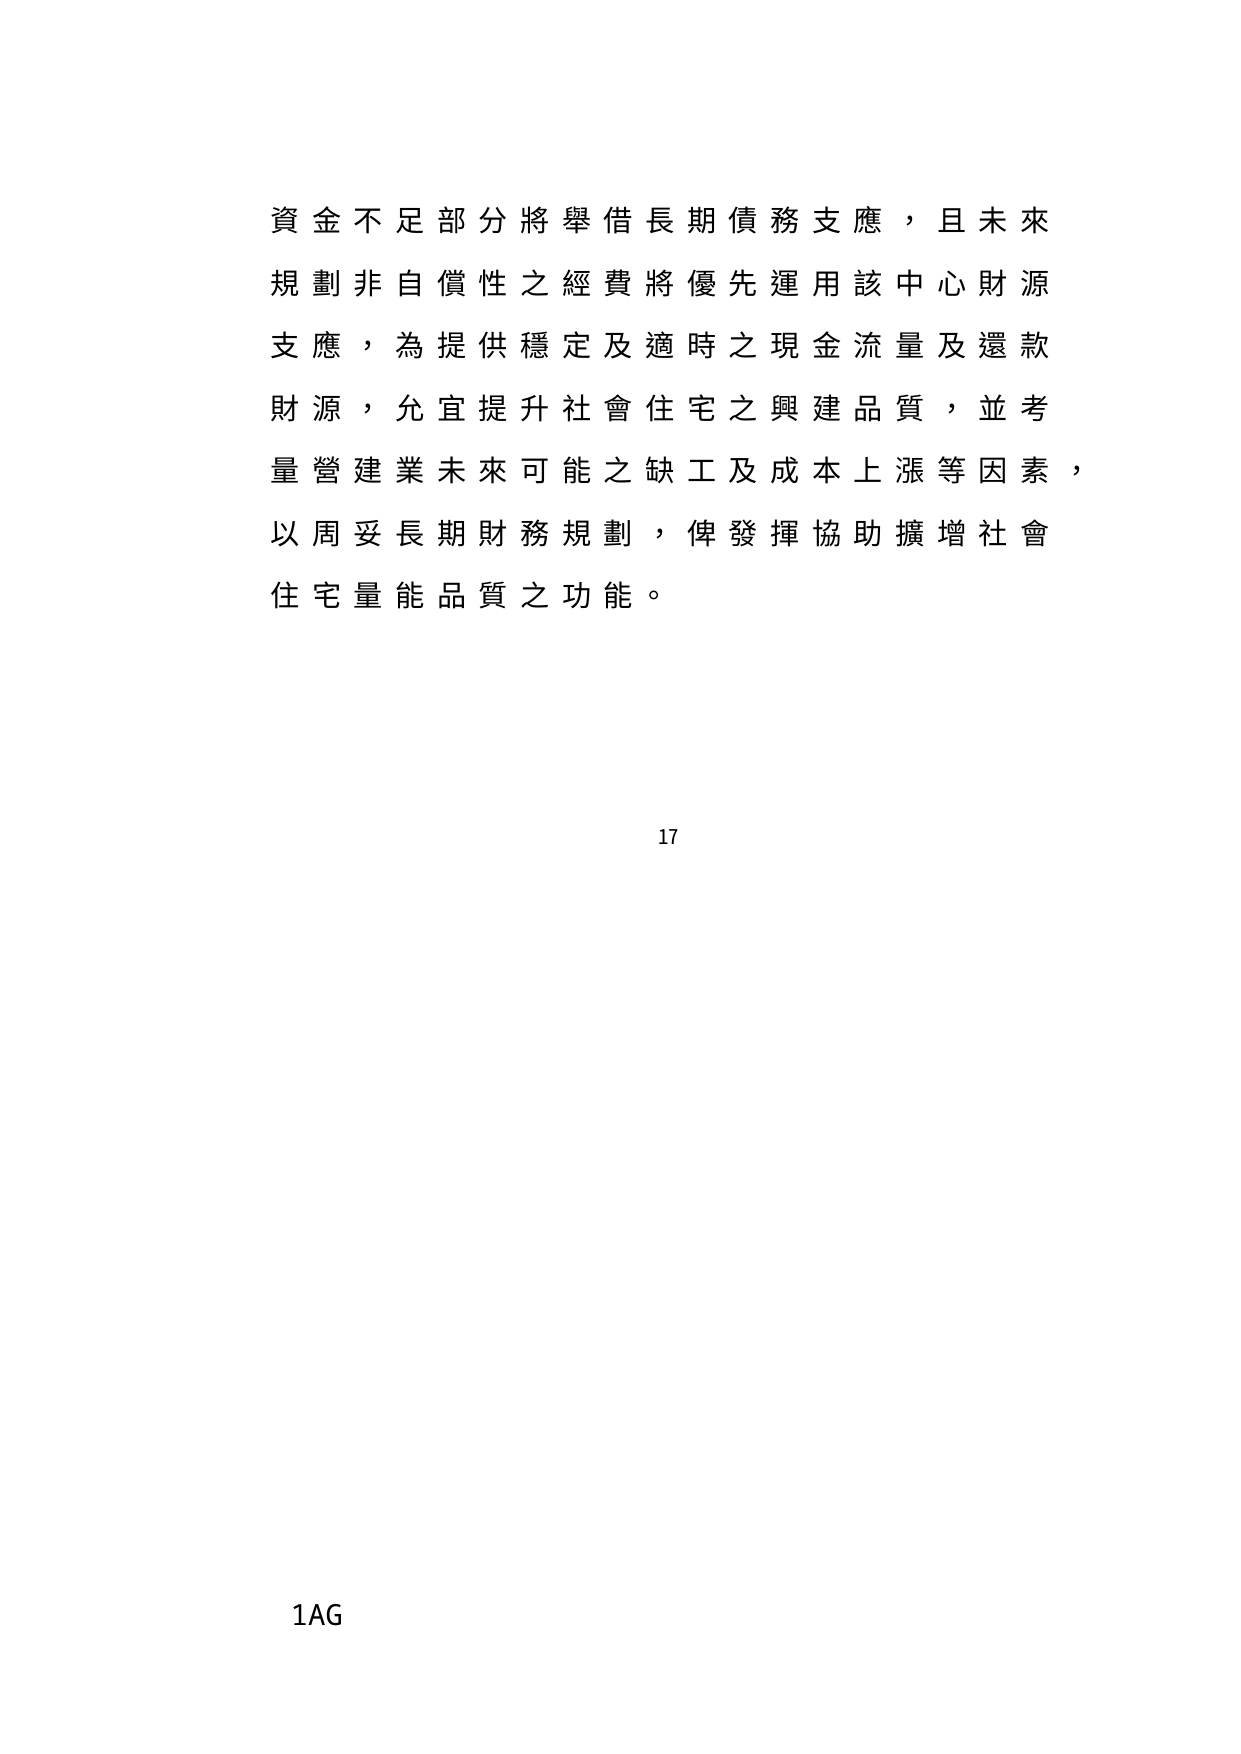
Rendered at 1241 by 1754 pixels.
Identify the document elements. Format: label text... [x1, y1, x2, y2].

text 綜上，據110年8月底之資料，中央將委由住都中心直接興建8萬2,824戶社會住宅，占直接興建社會住宅總戶數逾6成，成為社會住宅量能之重要來源。住都中心興建過程資金不足部分將舉借長期債務支應，且未來規劃非自償性之經費將優先運用該中心財源支應，為提供穩定及適時之現金流量及還款財源，允宜提升社會住宅之興建品質，並考量營建業未來可能之缺工及成本上漲等因素，以周妥長期財務規劃，俾發揮協助擴增社會住宅量能品質之功能。 [240, 177, 1056, 615]
